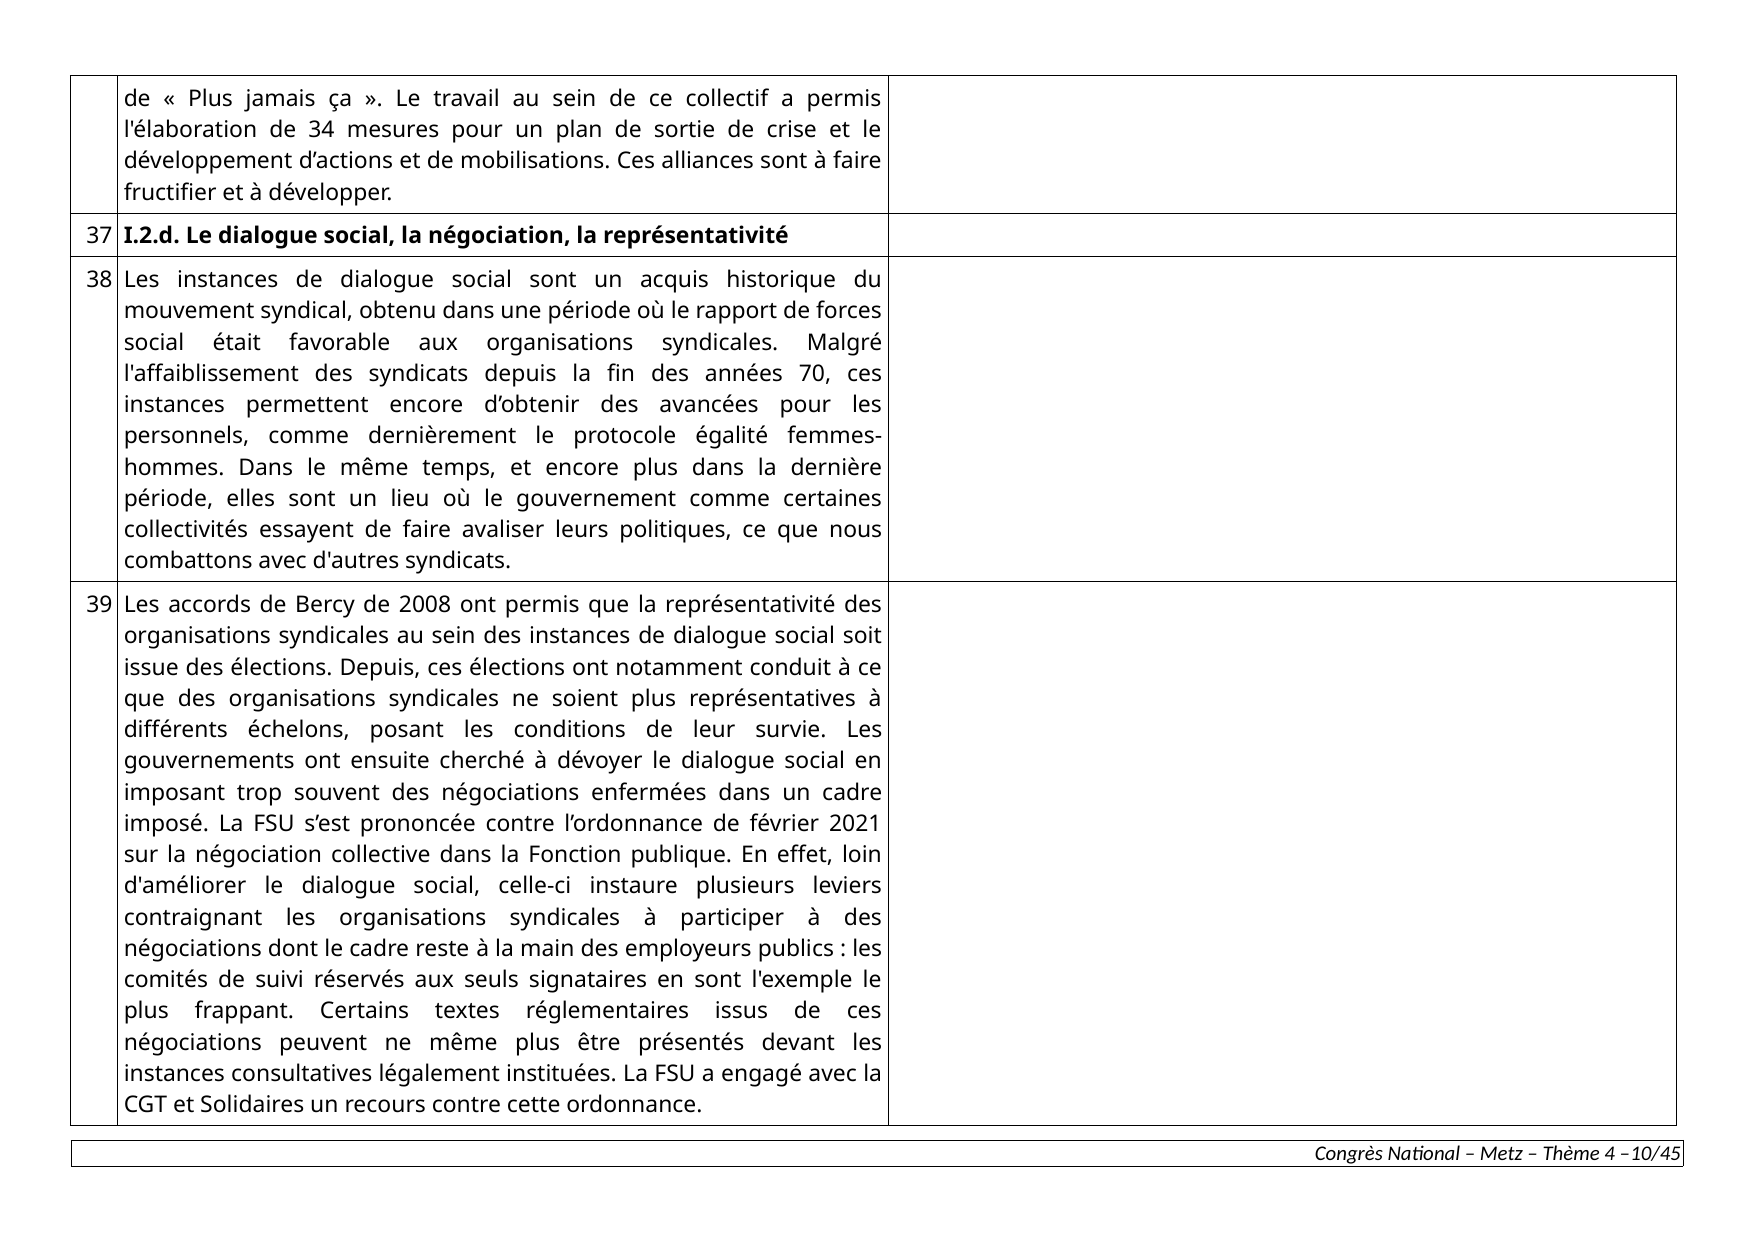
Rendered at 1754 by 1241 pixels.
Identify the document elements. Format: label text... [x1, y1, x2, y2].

table_cell Les instances de dialogue social sont un acquis historique du mouvement syndical, obtenu dans une période où le rapport de forces social était favorable aux organisations syndicales. Malgré l'affaiblissement des syndicats depuis la fin des années 70, ces instances permettent encore d’obtenir des avancées pour les personnels, comme dernièrement le protocole égalité femmes-hommes. Dans le même temps, et encore plus dans la dernière période, elles sont un lieu où le gouvernement comme certaines collectivités essayent de faire avaliser leurs politiques, ce que nous combattons avec d'autres syndicats. [118, 257, 888, 581]
table_cell Les accords de Bercy de 2008 ont permis que la représentativité des organisations syndicales au sein des instances de dialogue social soit issue des élections. Depuis, ces élections ont notamment conduit à ce que des organisations syndicales ne soient plus représentatives à différents échelons, posant les conditions de leur survie. Les gouvernements ont ensuite cherché à dévoyer le dialogue social en imposant trop souvent des négociations enfermées dans un cadre imposé. La FSU s’est prononcée contre l’ordonnance de février 2021 sur la négociation collective dans la Fonction publique. En effet, loin d'améliorer le dialogue social, celle-ci instaure plusieurs leviers contraignant les organisations syndicales à participer à des négociations dont le cadre reste à la main des employeurs publics : les comités de suivi réservés aux seuls signataires en sont l'exemple le plus frappant. Certains textes réglementaires issus de ces négociations peuvent ne même plus être présentés devant les instances consultatives légalement instituées. La FSU a engagé avec la CGT et Solidaires un recours contre cette ordonnance. [118, 582, 888, 1125]
table_cell de « Plus jamais ça ». Le travail au sein de ce collectif a permis l'élaboration de 34 mesures pour un plan de sortie de crise et le développement d’actions et de mobilisations. Ces alliances sont à faire fructifier et à développer. [118, 76, 888, 212]
table_cell [889, 214, 1676, 256]
table_cell 38 [71, 257, 117, 581]
table_cell 39 [71, 582, 117, 1125]
table_cell [71, 76, 117, 212]
table_cell 37 [71, 214, 117, 256]
table_cell I.2.d. Le dialogue social, la négociation, la représentativité [118, 214, 888, 256]
table_cell [889, 257, 1676, 581]
table_cell [889, 582, 1676, 1125]
table_cell [889, 76, 1676, 212]
